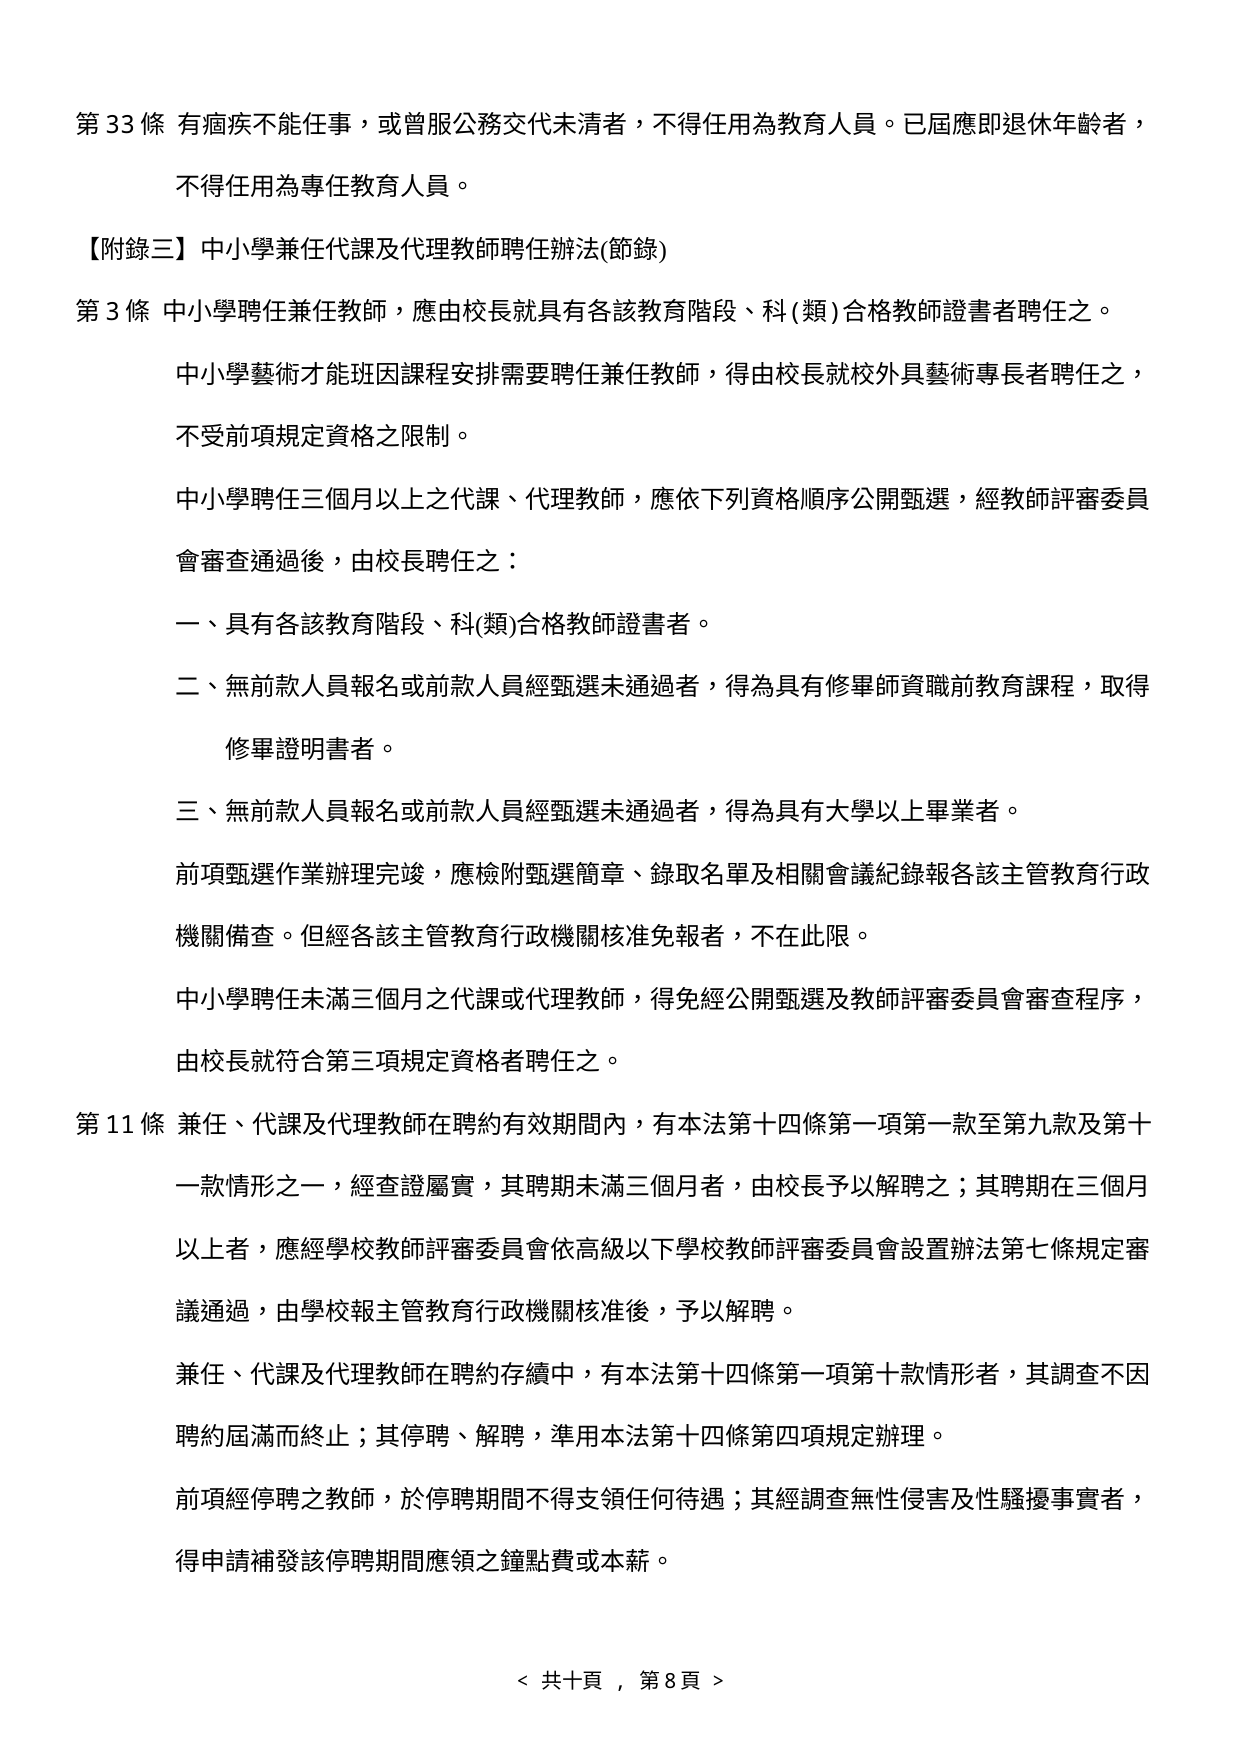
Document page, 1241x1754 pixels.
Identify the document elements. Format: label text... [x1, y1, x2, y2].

text 第3條 中小學聘任兼任教師，應由校長就具有各該教育階段、科(類)合格教師證書者聘任之。 中小學藝術才能班因課程安排需要聘任兼任教師，得由校長就校外具藝術專長者聘任之，不受前項規定資格之限制。 中小學聘任三個月以上之代課、代理教師，應依下列資格順序公開甄選，經教師評審委員會審查通過後，由校長聘任之： [75, 268, 1165, 581]
text 二、無前款人員報名或前款人員經甄選未通過者，得為具有修畢師資職前教育課程，取得修畢證明書者。 [175, 643, 1165, 768]
text 第33條 有痼疾不能任事，或曾服公務交代未清者，不得任用為教育人員。已屆應即退休年齡者，不得任用為專任教育人員。 [75, 81, 1165, 206]
text 一、具有各該教育階段、科(類)合格教師證書者。 [175, 581, 1165, 643]
text 第11條 兼任、代課及代理教師在聘約有效期間內，有本法第十四條第一項第一款至第九款及第十一款情形之一，經查證屬實，其聘期未滿三個月者，由校長予以解聘之；其聘期在三個月以上者，應經學校教師評審委員會依高級以下學校教師評審委員會設置辦法第七條規定審議通過，由學校報主管教育行政機關核准後，予以解聘。 兼任、代課及代理教師在聘約存續中，有本法第十四條第一項第十款情形者，其調查不因聘約屆滿而終止；其停聘、解聘，準用本法第十四條第四項規定辦理。 前項經停聘之教師，於停聘期間不得支領任何待遇；其經調查無性侵害及性騷擾事實者，得申請補發該停聘期間應領之鐘點費或本薪。 [75, 1081, 1165, 1581]
text 【附錄三】中小學兼任代課及代理教師聘任辦法(節錄) [75, 206, 1165, 268]
text 三、無前款人員報名或前款人員經甄選未通過者，得為具有大學以上畢業者。 [175, 768, 1165, 831]
text 前項甄選作業辦理完竣，應檢附甄選簡章、錄取名單及相關會議紀錄報各該主管教育行政機關備查。但經各該主管教育行政機關核准免報者，不在此限。 [175, 831, 1165, 956]
text 中小學聘任未滿三個月之代課或代理教師，得免經公開甄選及教師評審委員會審查程序，由校長就符合第三項規定資格者聘任之。 [175, 956, 1165, 1081]
